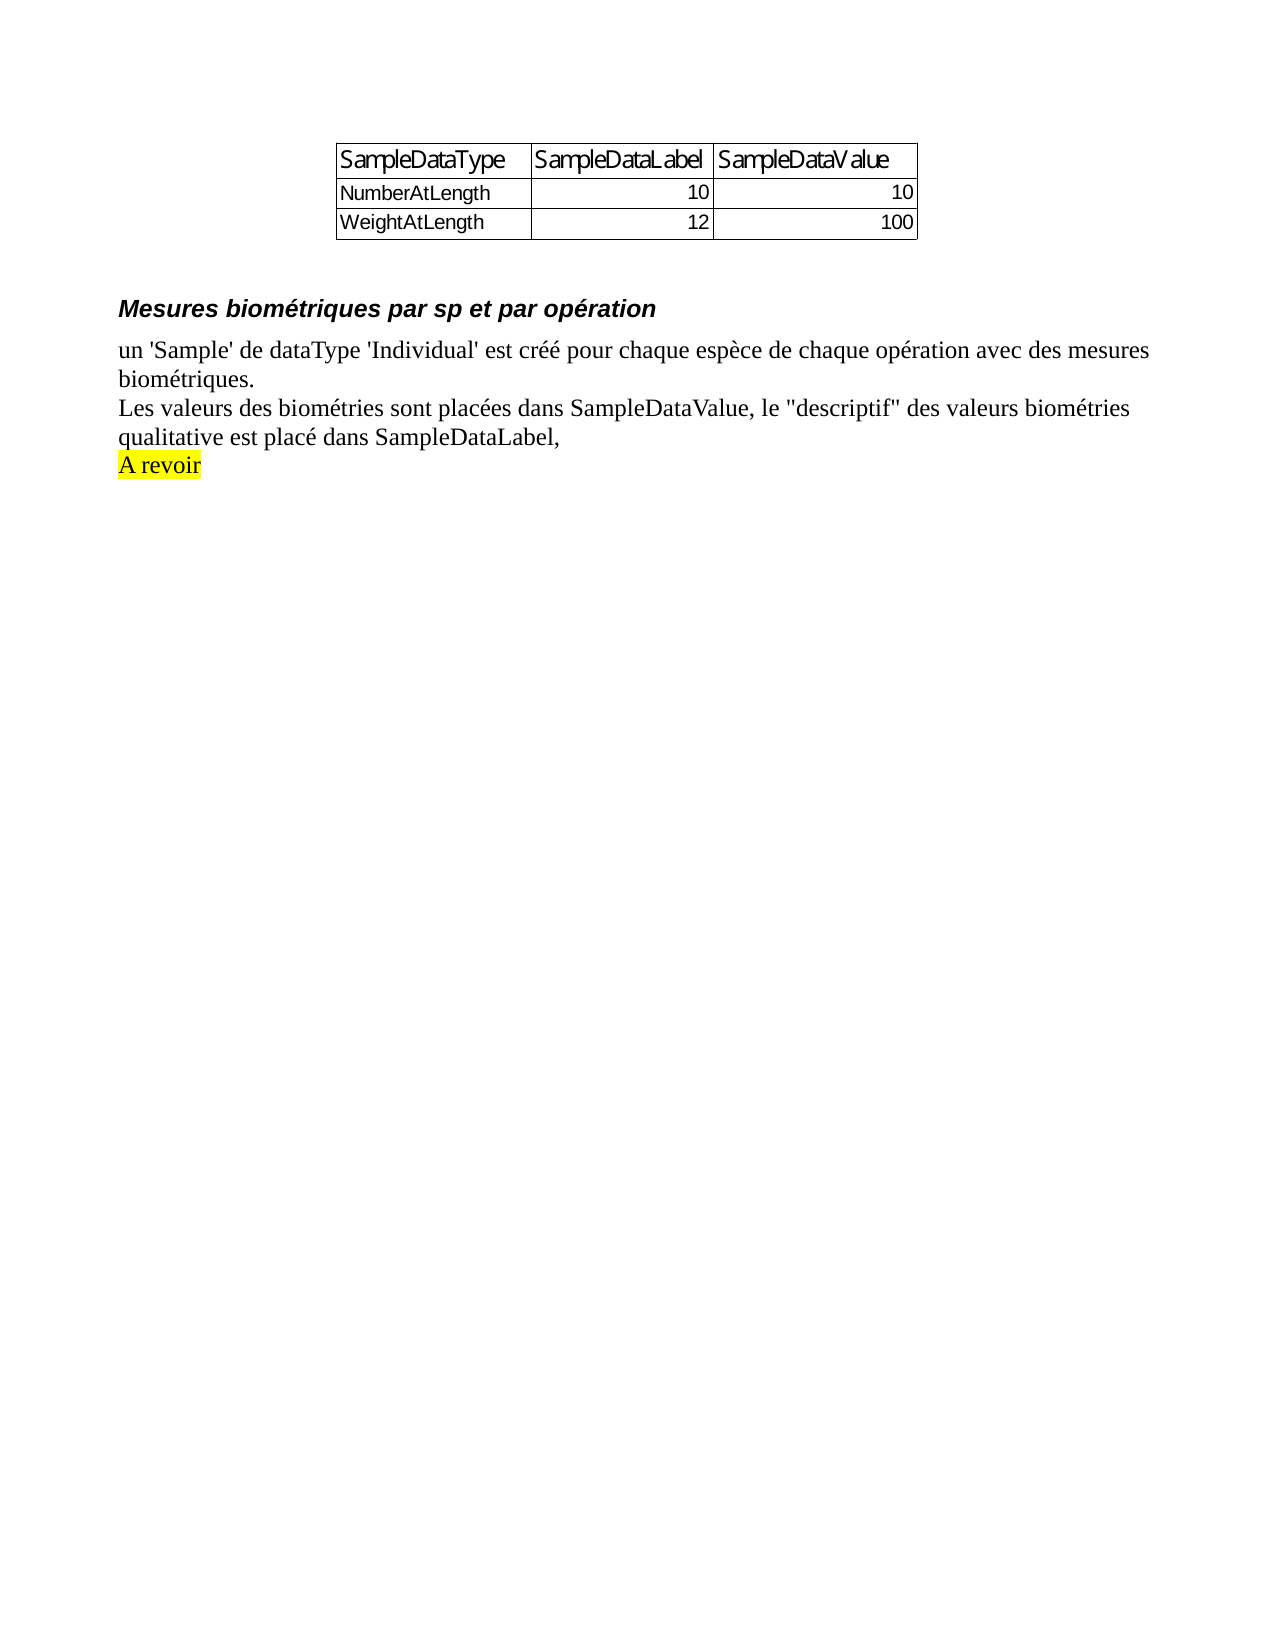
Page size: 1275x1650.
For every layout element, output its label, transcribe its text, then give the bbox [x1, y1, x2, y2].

subtitle Mesures biométriques par sp et par opération [118, 294, 1157, 323]
text A revoir [118, 450, 1157, 479]
text Les valeurs des biométries sont placées dans SampleDataValue, le "descriptif" des valeurs biométries qualitative est placé dans SampleDataLabel, [118, 393, 1157, 450]
text un 'Sample' de dataType 'Individual' est créé pour chaque espèce de chaque opération avec des mesures biométriques. [118, 335, 1157, 393]
